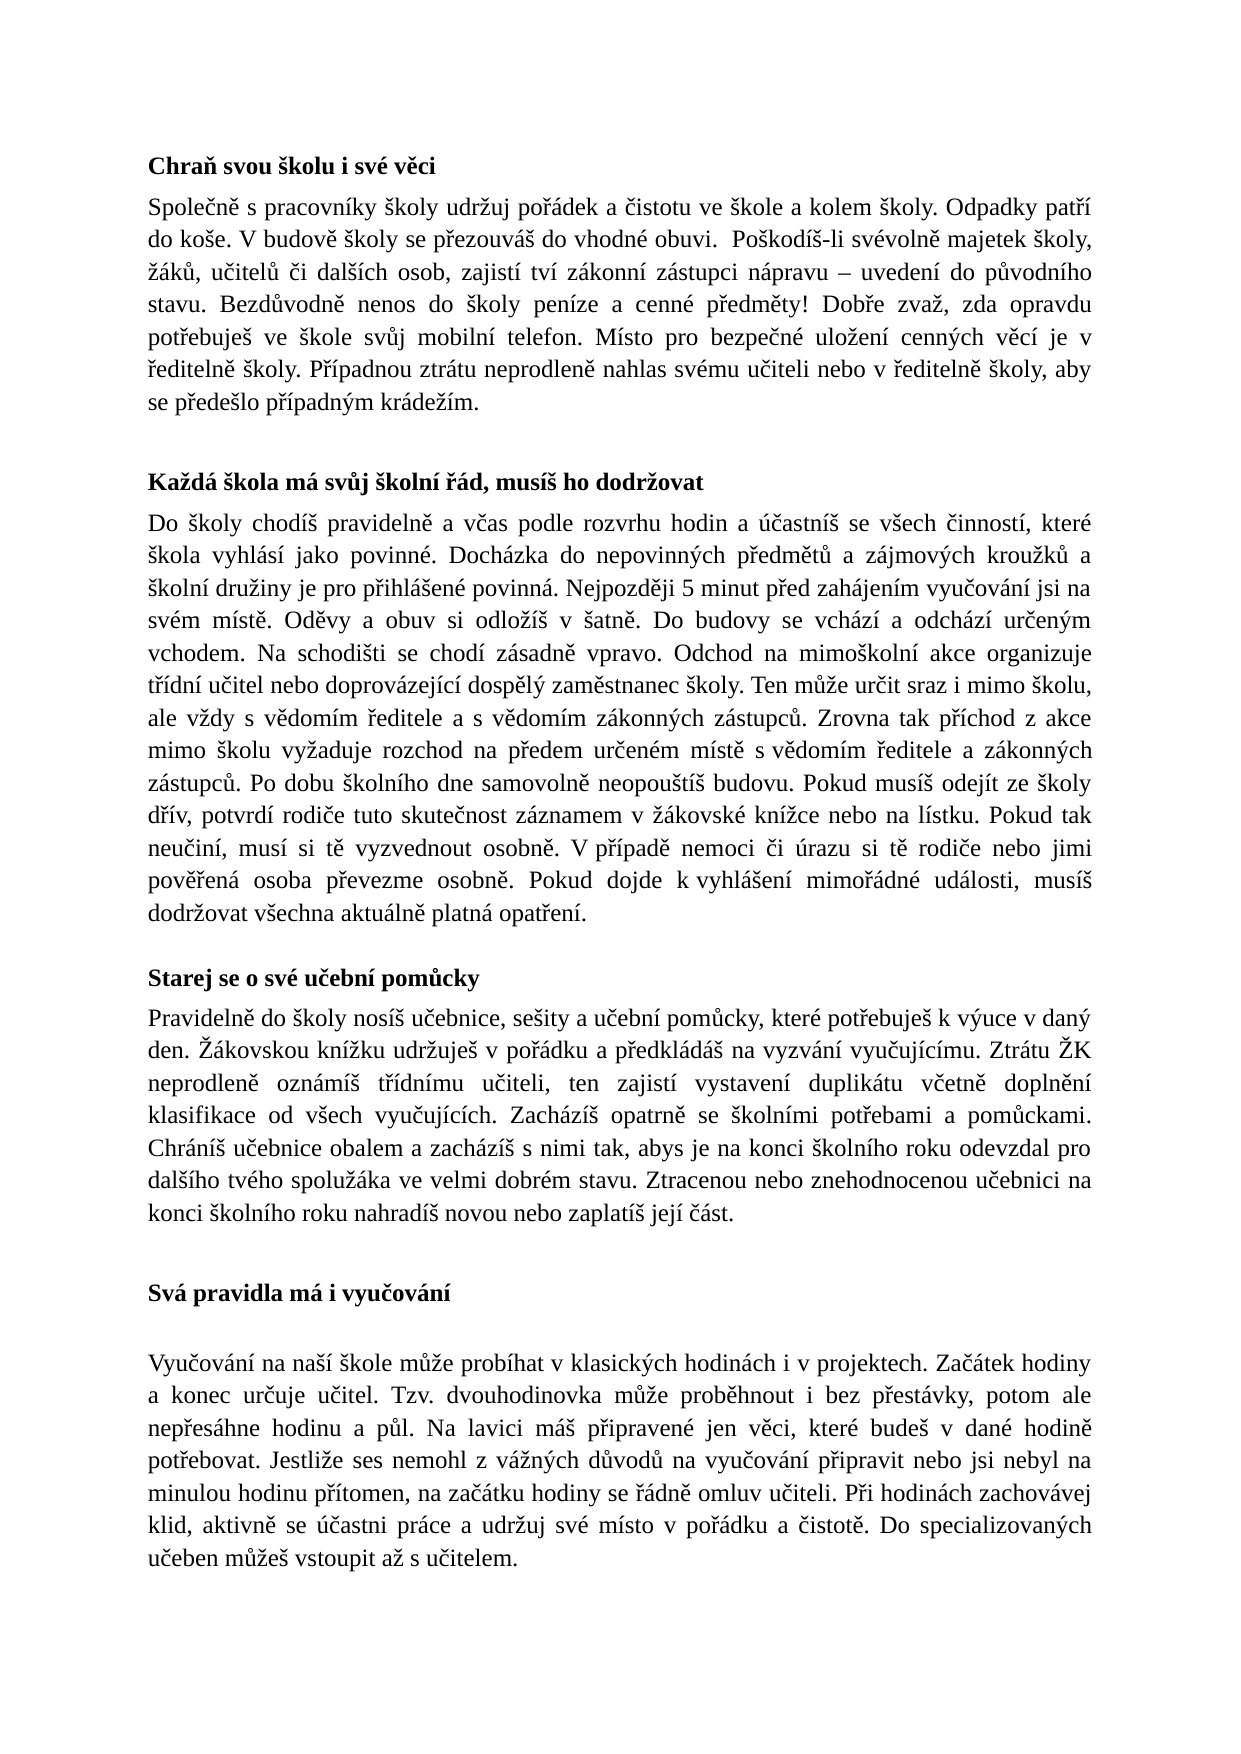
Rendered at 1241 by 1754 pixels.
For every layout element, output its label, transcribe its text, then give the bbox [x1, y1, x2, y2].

text Každá škola má svůj školní řád, musíš ho dodržovat [148, 463, 1093, 496]
text Pravidelně do školy nosíš učebnice, sešity a učební pomůcky, které potřebuješ k výuce v daný den. Žákovskou knížku udržuješ v pořádku a předkládáš na vyzvání vyučujícímu. Ztrátu ŽK neprodleně oznámíš třídnímu učiteli, ten zajistí vystavení duplikátu včetně doplnění klasifikace od všech vyučujících. Zacházíš opatrně se školními potřebami a pomůckami. Chráníš učebnice obalem a zacházíš s nimi tak, abys je na konci školního roku odevzdal pro dalšího tvého spolužáka ve velmi dobrém stavu. Ztracenou nebo znehodnocenou učebnici na konci školního roku nahradíš novou nebo zaplatíš její část. [148, 999, 1093, 1227]
text Vyučování na naší škole může probíhat v klasických hodinách i v projektech. Začátek hodiny a konec určuje učitel. Tzv. dvouhodinovka může proběhnout i bez přestávky, potom ale nepřesáhne hodinu a půl. Na lavici máš připravené jen věci, které budeš v dané hodině potřebovat. Jestliže ses nemohl z vážných důvodů na vyučování připravit nebo jsi nebyl na minulou hodinu přítomen, na začátku hodiny se řádně omluv učiteli. Při hodinách zachovávej klid, aktivně se účastni práce a udržuj své místo v pořádku a čistotě. Do specializovaných učeben můžeš vstoupit až s učitelem. [148, 1344, 1093, 1572]
text Starej se o své učební pomůcky [148, 959, 1093, 991]
text Chraň svou školu i své věci [148, 148, 1093, 180]
text Společně s pracovníky školy udržuj pořádek a čistotu ve škole a kolem školy. Odpadky patří do koše. V budově školy se přezouváš do vhodné obuvi. Poškodíš-li svévolně majetek školy, žáků, učitelů či dalších osob, zajistí tví zákonní zástupci nápravu – uvedení do původního stavu. Bezdůvodně nenos do školy peníze a cenné předměty! Dobře zvaž, zda opravdu potřebuješ ve škole svůj mobilní telefon. Místo pro bezpečné uložení cenných věcí je v ředitelně školy. Případnou ztrátu neprodleně nahlas svému učiteli nebo v ředitelně školy, aby se předešlo případným krádežím. [148, 188, 1093, 415]
text Do školy chodíš pravidelně a včas podle rozvrhu hodin a účastníš se všech činností, které škola vyhlásí jako povinné. Docházka do nepovinných předmětů a zájmových kroužků a školní družiny je pro přihlášené povinná. Nejpozději 5 minut před zahájením vyučování jsi na svém místě. Oděvy a obuv si odložíš v šatně. Do budovy se vchází a odchází určeným vchodem. Na schodišti se chodí zásadně vpravo. Odchod na mimoškolní akce organizuje třídní učitel nebo doprovázející dospělý zaměstnanec školy. Ten může určit sraz i mimo školu, ale vždy s vědomím ředitele a s vědomím zákonných zástupců. Zrovna tak příchod z akce mimo školu vyžaduje rozchod na předem určeném místě s vědomím ředitele a zákonných zástupců. Po dobu školního dne samovolně neopouštíš budovu. Pokud musíš odejít ze školy dřív, potvrdí rodiče tuto skutečnost záznamem v žákovské knížce nebo na lístku. Pokud tak neučiní, musí si tě vyzvednout osobně. V případě nemoci či úrazu si tě rodiče nebo jimi pověřená osoba převezme osobně. Pokud dojde k vyhlášení mimořádné události, musíš dodržovat všechna aktuálně platná opatření. [148, 504, 1093, 926]
text Svá pravidla má i vyučování [148, 1275, 1093, 1307]
